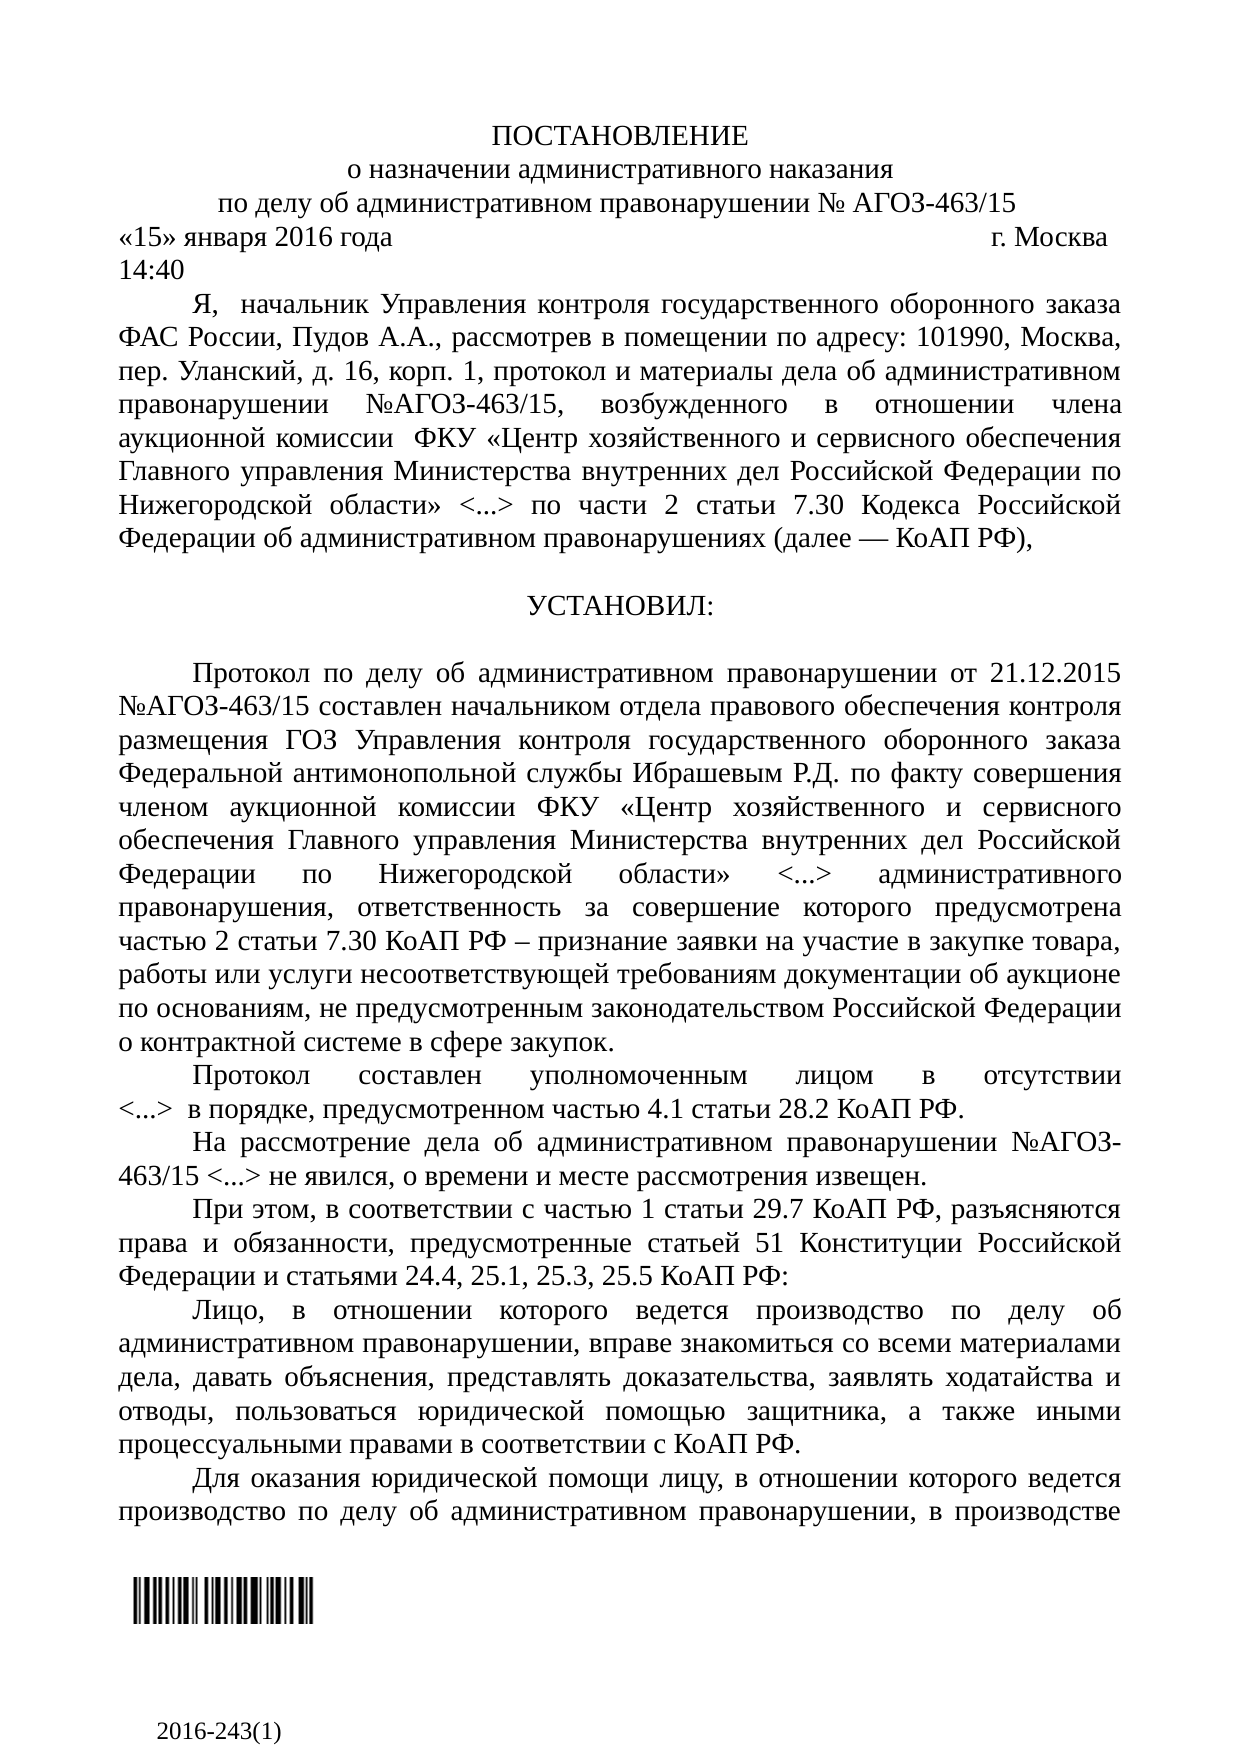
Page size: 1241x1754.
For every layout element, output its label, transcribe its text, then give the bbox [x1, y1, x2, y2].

picture [118, 1577, 331, 1624]
text УСТАНОВИЛ: [118, 588, 1122, 621]
text 14:40 [118, 252, 1122, 286]
text по делу об административном правонарушении № АГОЗ-463/15 [118, 185, 1122, 219]
text ПОСТАНОВЛЕНИЕ [118, 118, 1122, 152]
text Для оказания юридической помощи лицу, в отношении которого ведется производство по делу об административном правонарушении, в производстве [118, 1460, 1122, 1527]
text При этом, в соответствии с частью 1 статьи 29.7 КоАП РФ, разъясняются права и обязанности, предусмотренные статьей 51 Конституции Российской Федерации и статьями 24.4, 25.1, 25.3, 25.5 КоАП РФ: [118, 1191, 1122, 1292]
text о назначении административного наказания [118, 152, 1122, 185]
text Лицо, в отношении которого ведется производство по делу об административном правонарушении, вправе знакомиться со всеми материалами дела, давать объяснения, представлять доказательства, заявлять ходатайства и отводы, пользоваться юридической помощью защитника, а также иными процессуальными правами в соответствии с КоАП РФ. [118, 1292, 1122, 1460]
text «15» января 2016 года г. Москва [118, 219, 1122, 252]
text Протокол составлен уполномоченным лицом в отсутствии <...> в порядке, предусмотренном частью 4.1 статьи 28.2 КоАП РФ. [118, 1057, 1122, 1124]
text Протокол по делу об административном правонарушении от 21.12.2015 №АГОЗ-463/15 составлен начальником отдела правового обеспечения контроля размещения ГОЗ Управления контроля государственного оборонного заказа Федеральной антимонопольной службы Ибрашевым Р.Д. по факту совершения членом аукционной комиссии ФКУ «Центр хозяйственного и сервисного обеспечения Главного управления Министерства внутренних дел Российской Федерации по Нижегородской области» <...> административного правонарушения, ответственность за совершение которого предусмотрена частью 2 статьи 7.30 КоАП РФ – признание заявки на участие в закупке товара, работы или услуги несоответствующей требованиям документации об аукционе по основаниям, не предусмотренным законодательством Российской Федерации о контрактной системе в сфере закупок. [118, 655, 1122, 1057]
text Я, начальник Управления контроля государственного оборонного заказа ФАС России, Пудов А.А., рассмотрев в помещении по адресу: 101990, Москва, пер. Уланский, д. 16, корп. 1, протокол и материалы дела об административном правонарушении №АГОЗ-463/15, возбужденного в отношении члена аукционной комиссии ФКУ «Центр хозяйственного и сервисного обеспечения Главного управления Министерства внутренних дел Российской Федерации по Нижегородской области» <...> по части 2 статьи 7.30 Кодекса Российской Федерации об административном правонарушениях (далее — КоАП РФ), [118, 286, 1122, 554]
text На рассмотрение дела об административном правонарушении №АГОЗ-463/15 <...> не явился, о времени и месте рассмотрения извещен. [118, 1124, 1122, 1191]
